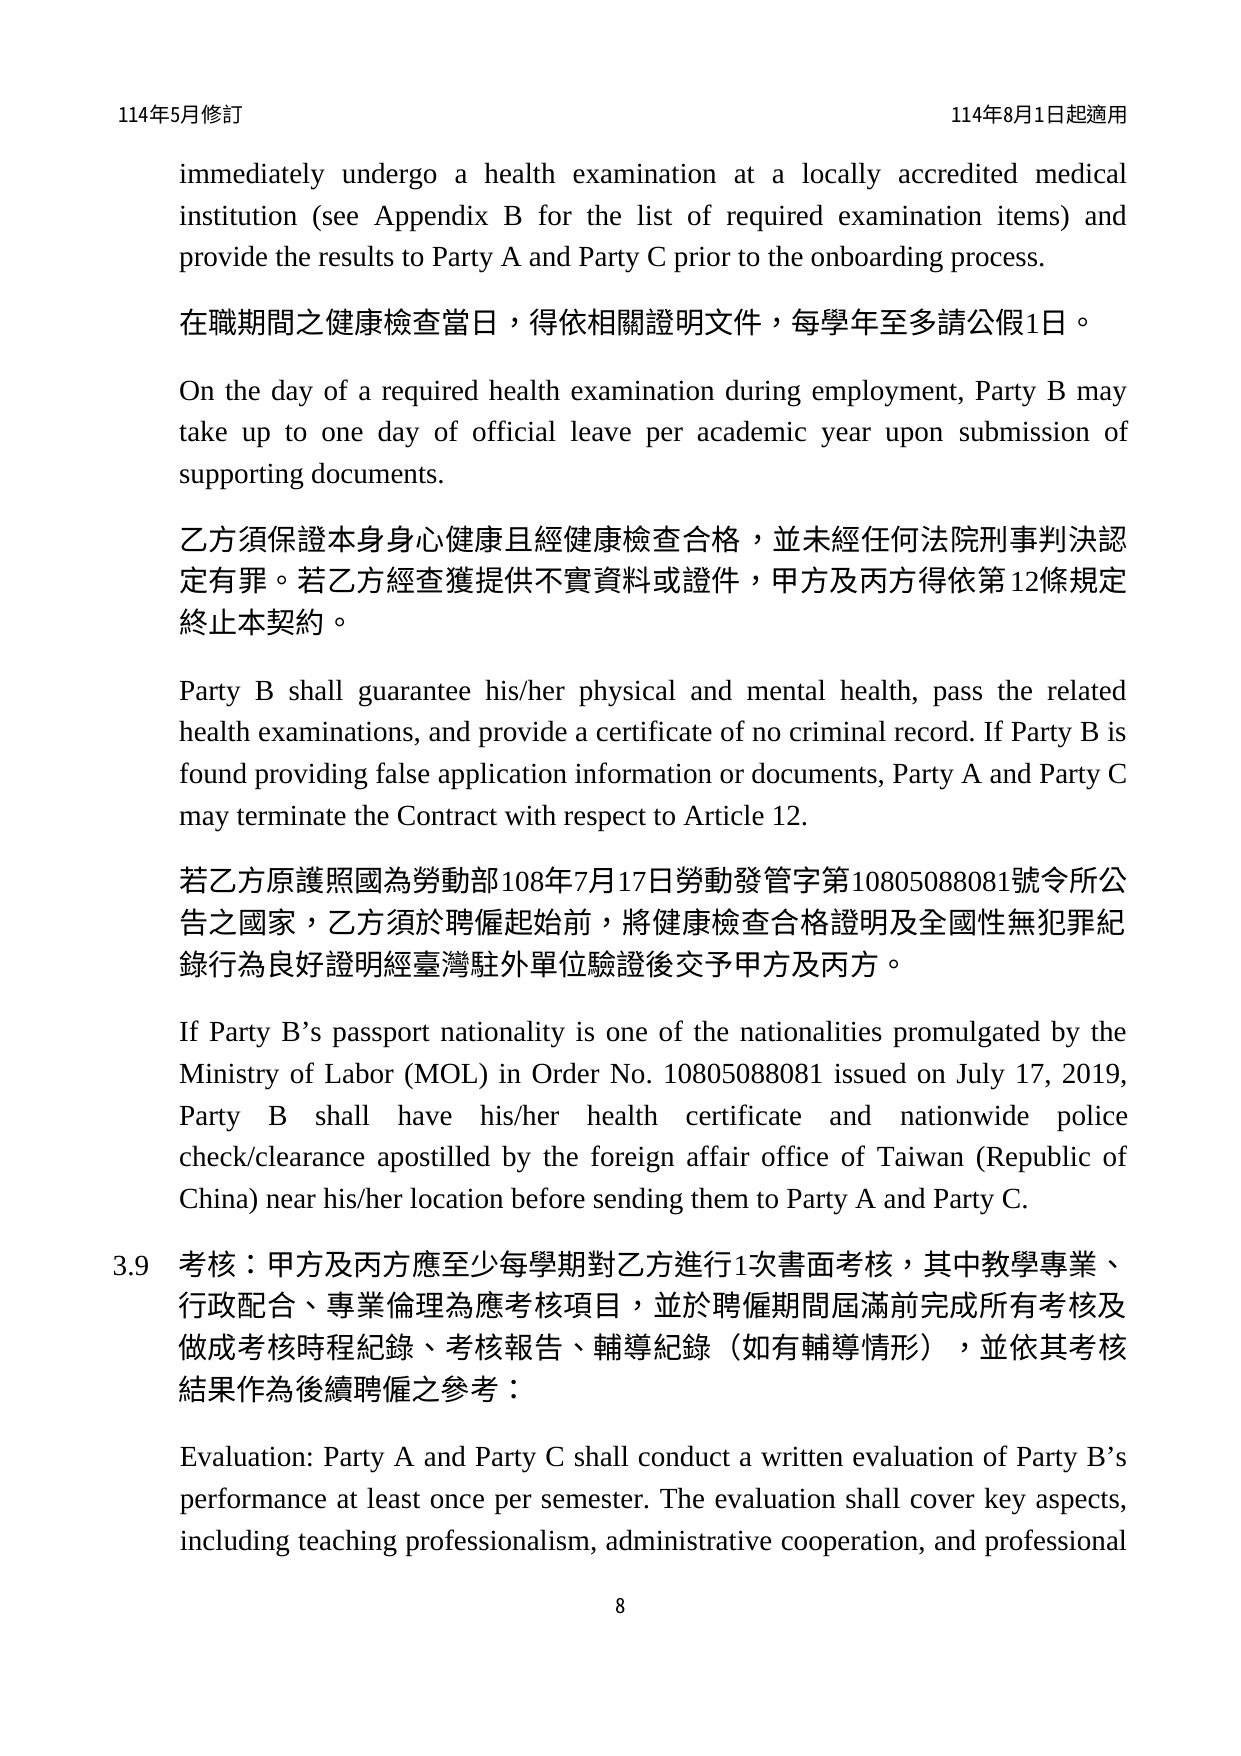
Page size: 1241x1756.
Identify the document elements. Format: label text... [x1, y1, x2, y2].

text Evaluation: Party A and Party C shall conduct a written evaluation of Party B’s performance at least once per semester. The evaluation shall cover key aspects, including teaching professionalism, administrative cooperation, and professional [112, 1433, 1128, 1558]
text If Party B’s passport nationality is one of the nationalities promulgated by the Ministry of Labor (MOL) in Order No. 10805088081 issued on July 17, 2019, Party B shall have his/her health certificate and nationwide police check/clearance apostilled by the foreign affair office of Taiwan (Republic of China) near his/her location before sending them to Party A and Party C. [179, 1008, 1128, 1217]
text 乙方須保證本身身心健康且經健康檢查合格，並未經任何法院刑事判決認定有罪。若乙方經查獲提供不實資料或證件，甲方及丙方得依第12條規定終止本契約。 [179, 517, 1128, 642]
text Party B shall guarantee his/her physical and mental health, pass the related health examinations, and provide a certificate of no criminal record. If Party B is found providing false application information or documents, Party A and Party C may terminate the Contract with respect to Article 12. [179, 667, 1128, 833]
text immediately undergo a health examination at a locally accredited medical institution (see Appendix B for the list of required examination items) and provide the results to Party A and Party C prior to the onboarding process. [179, 150, 1128, 275]
text 3.9 考核：甲方及丙方應至少每學期對乙方進行1次書面考核，其中教學專業、行政配合、專業倫理為應考核項目，並於聘僱期間屆滿前完成所有考核及做成考核時程紀錄、考核報告、輔導紀錄（如有輔導情形），並依其考核結果作為後續聘僱之參考： [112, 1242, 1128, 1408]
text 在職期間之健康檢查當日，得依相關證明文件，每學年至多請公假1日。 [179, 300, 1128, 342]
text On the day of a required health examination during employment, Party B may take up to one day of official leave per academic year upon submission of supporting documents. [179, 367, 1128, 492]
text 若乙方原護照國為勞動部108年7月17日勞動發管字第10805088081號令所公告之國家，乙方須於聘僱起始前，將健康檢查合格證明及全國性無犯罪紀錄行為良好證明經臺灣駐外單位驗證後交予甲方及丙方。 [179, 858, 1128, 983]
